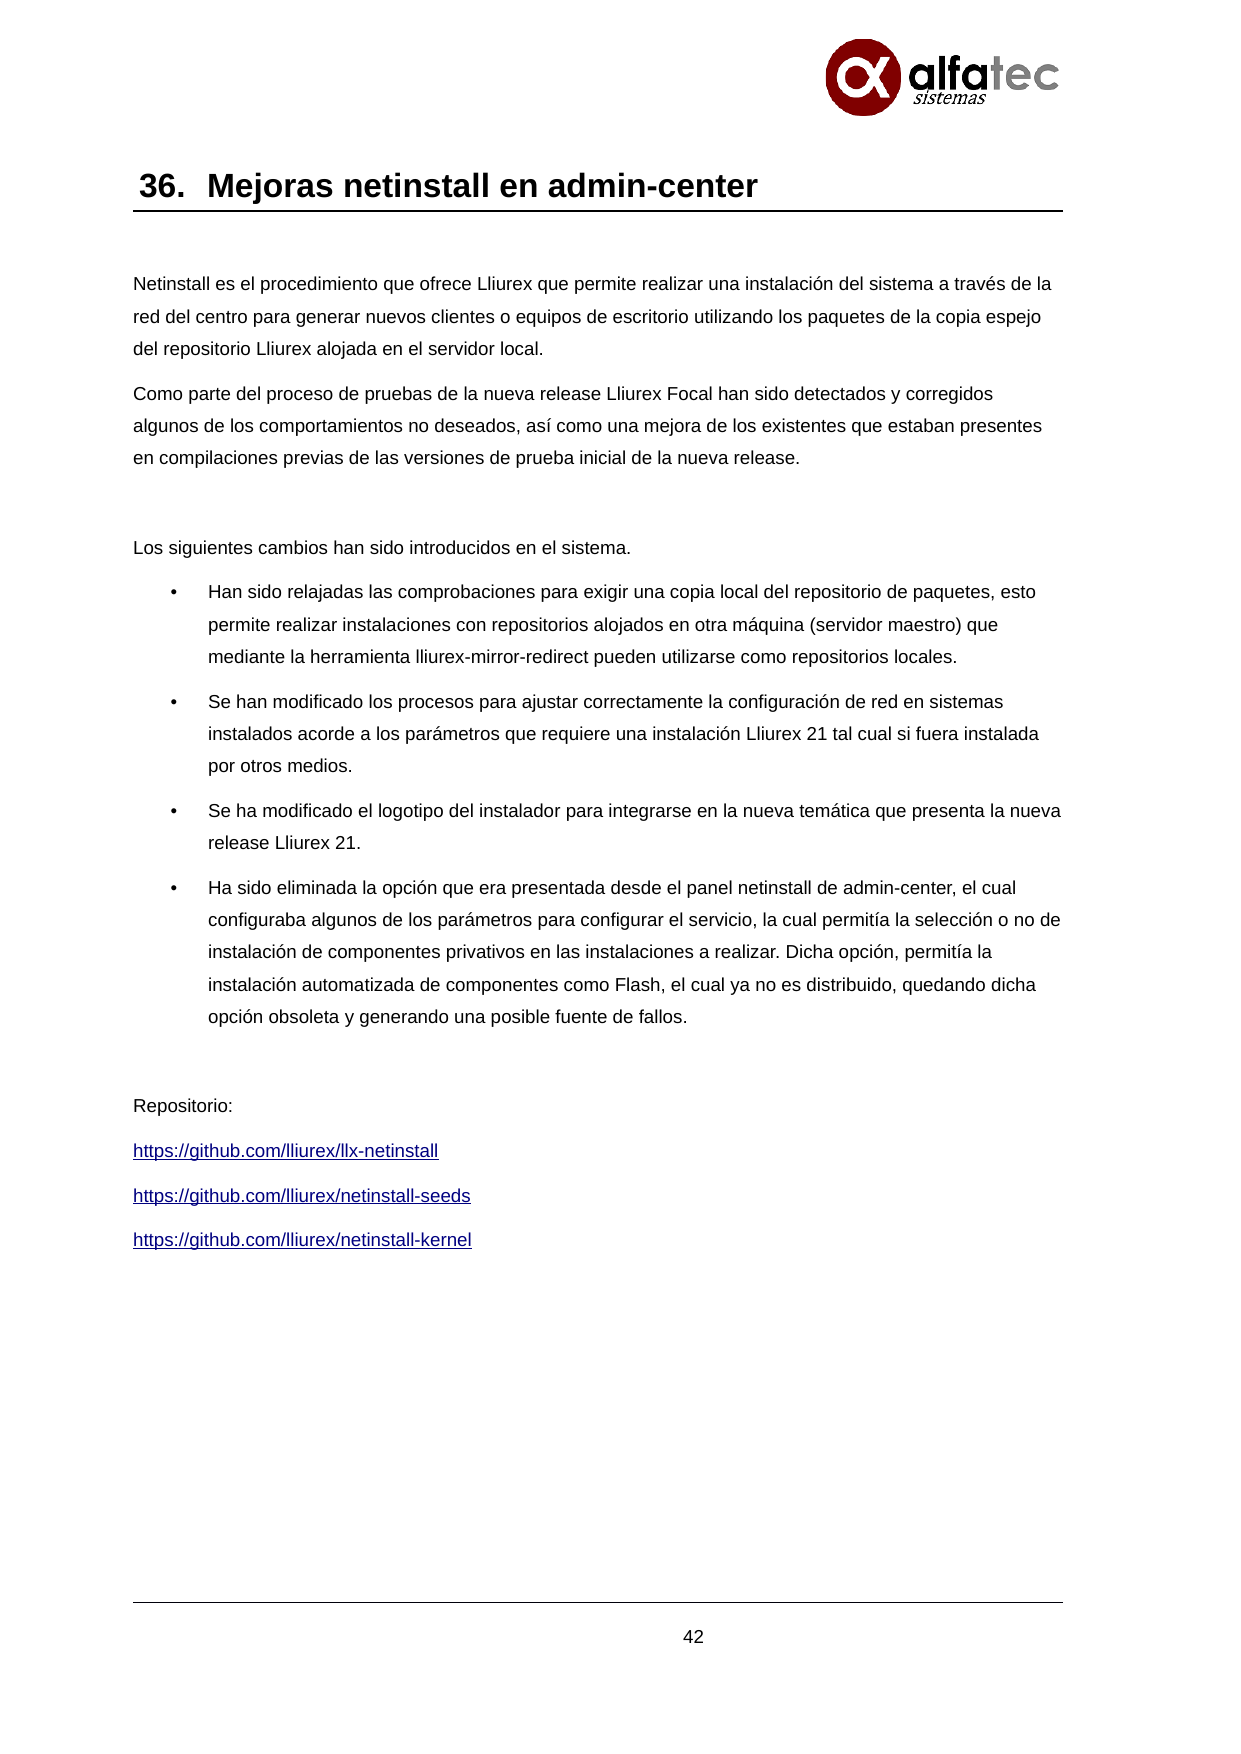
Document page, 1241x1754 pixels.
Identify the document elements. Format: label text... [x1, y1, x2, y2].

text Netinstall es el procedimiento que ofrece Lliurex que permite realizar una instalación del sistema a través de la red del centro para generar nuevos clientes o equipos de escritorio utilizando los paquetes de la copia espejo del repositorio Lliurex alojada en el servidor local. [133, 273, 1063, 359]
list Se han modificado los procesos para ajustar correctamente la configuración de red en sistemas instalados acorde a los parámetros que requiere una instalación Lliurex 21 tal cual si fuera instalada por otros medios. [170, 690, 1063, 777]
text Los siguientes cambios han sido introducidos en el sistema. [133, 536, 1063, 558]
text Como parte del proceso de pruebas de la nueva release Lliurex Focal han sido detectados y corregidos algunos de los comportamientos no deseados, así como una mejora de los existentes que estaban presentes en compilaciones previas de las versiones de prueba inicial de la nueva release. [133, 382, 1063, 469]
subtitle Mejoras netinstall en admin-center [133, 159, 1063, 210]
list Han sido relajadas las comprobaciones para exigir una copia local del repositorio de paquetes, esto permite realizar instalaciones con repositorios alojados en otra máquina (servidor maestro) que mediante la herramienta lliurex-mirror-redirect pueden utilizarse como repositorios locales. [170, 581, 1063, 667]
list Ha sido eliminada la opción que era presentada desde el panel netinstall de admin-center, el cual configuraba algunos de los parámetros para configurar el servicio, la cual permitía la selección o no de instalación de componentes privativos en las instalaciones a realizar. Dicha opción, permitía la instalación automatizada de componentes como Flash, el cual ya no es distribuido, quedando dicha opción obsoleta y generando una posible fuente de fallos. [170, 877, 1063, 1027]
list Se ha modificado el logotipo del instalador para integrarse en la nueva temática que presenta la nueva release Lliurex 21. [170, 800, 1063, 853]
text Repositorio: [133, 1095, 1063, 1117]
picture [825, 39, 1061, 116]
text https://github.com/lliurex/netinstall-kernel [133, 1229, 1063, 1251]
text https://github.com/lliurex/llx-netinstall [133, 1140, 1063, 1161]
text https://github.com/lliurex/netinstall-seeds [133, 1184, 1063, 1206]
